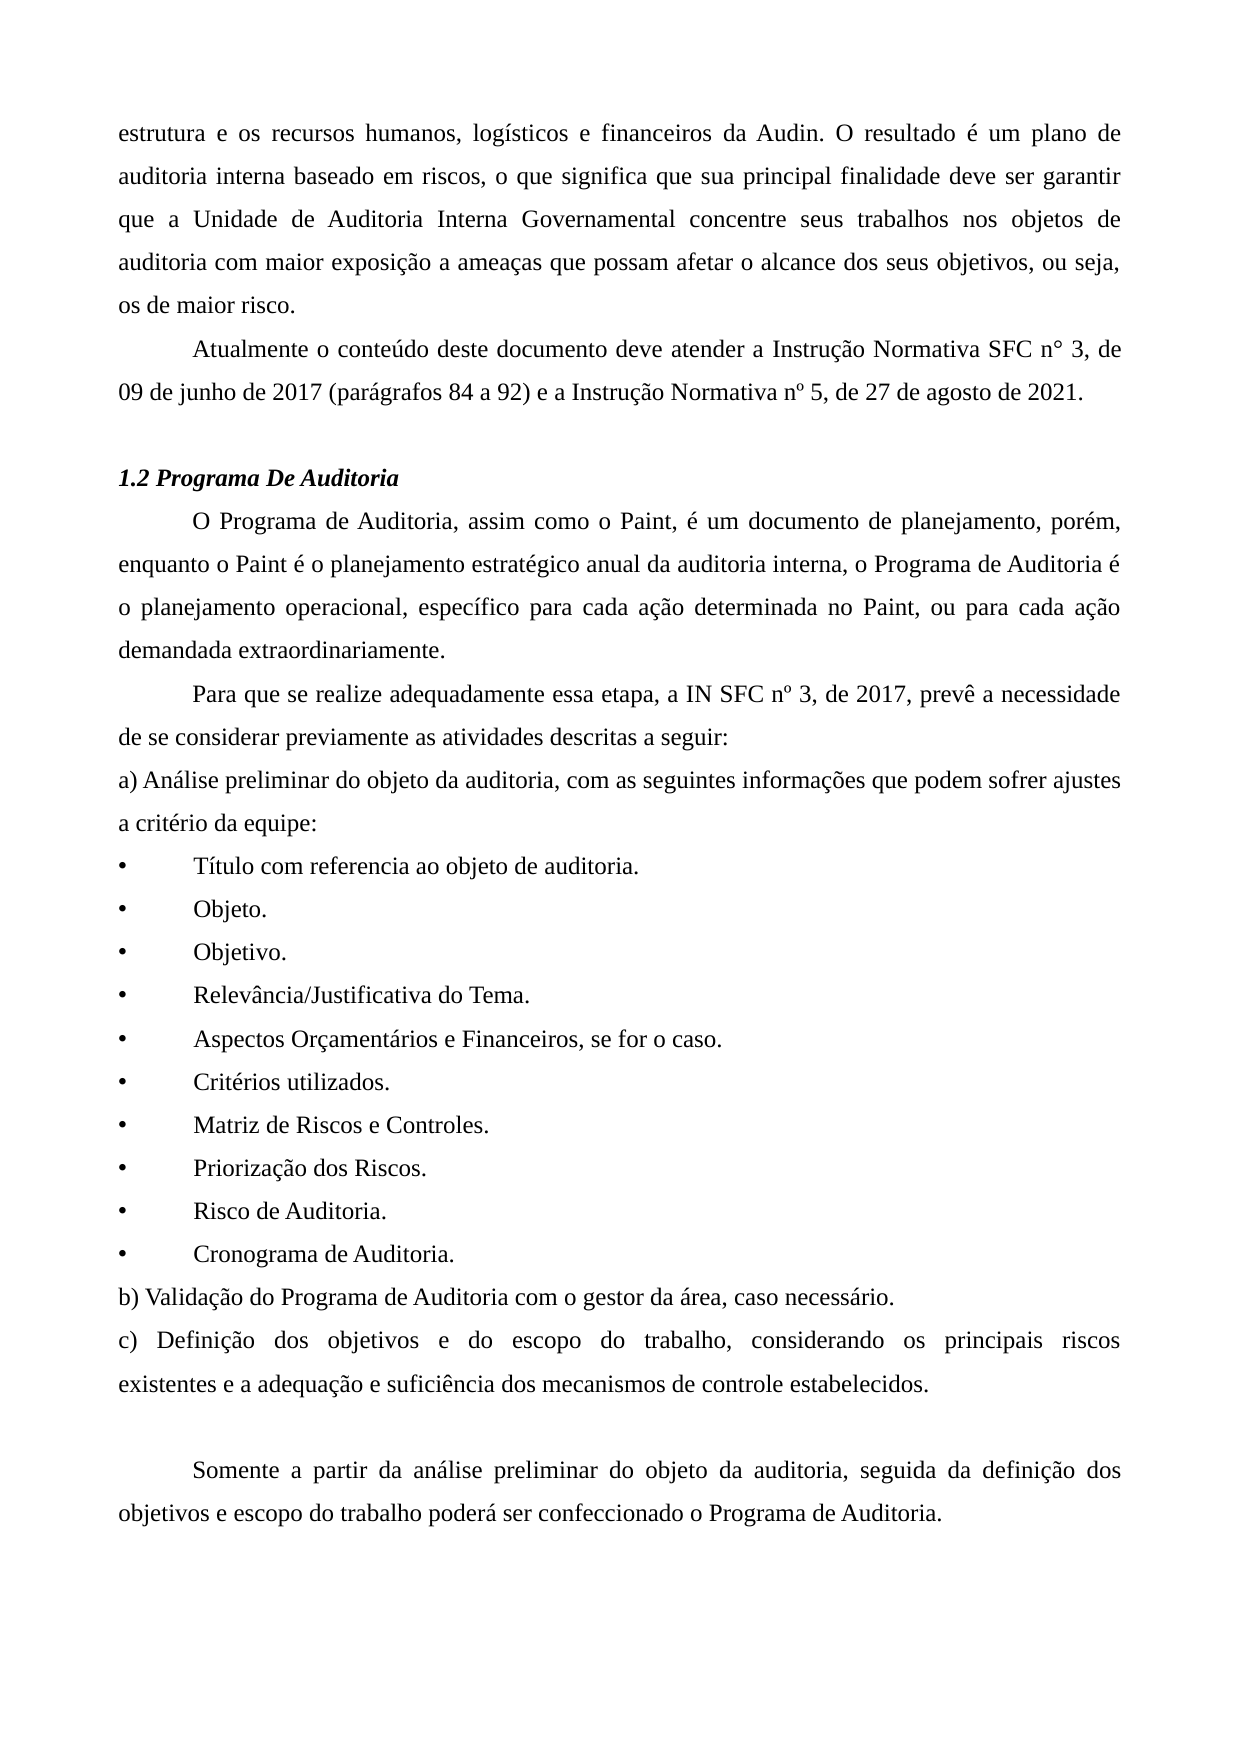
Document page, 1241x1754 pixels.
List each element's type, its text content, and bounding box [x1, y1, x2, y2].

subtitle 1.2 Programa De Auditoria [118, 463, 1122, 492]
list Critérios utilizados. [118, 1067, 1122, 1096]
list Cronograma de Auditoria. [118, 1239, 1122, 1268]
list Objeto. [118, 894, 1122, 923]
list Objetivo. [118, 937, 1122, 966]
list Matriz de Riscos e Controles. [118, 1110, 1122, 1139]
list Relevância/Justificativa do Tema. [118, 981, 1122, 1009]
text Somente a partir da análise preliminar do objeto da auditoria, seguida da definição dos objetivos e escopo do trabalho poderá ser confeccionado o Programa de Auditoria. [118, 1455, 1122, 1527]
list Título com referencia ao objeto de auditoria. [118, 851, 1122, 880]
text Para que se realize adequadamente essa etapa, a IN SFC nº 3, de 2017, prevê a necessidade de se considerar previamente as atividades descritas a seguir: [118, 679, 1122, 751]
text b) Validação do Programa de Auditoria com o gestor da área, caso necessário. [118, 1282, 1122, 1311]
text estrutura e os recursos humanos, logísticos e financeiros da Audin. O resultado é um plano de auditoria interna baseado em riscos, o que significa que sua principal finalidade deve ser garantir que a Unidade de Auditoria Interna Governamental concentre seus trabalhos nos objetos de auditoria com maior exposição a ameaças que possam afetar o alcance dos seus objetivos, ou seja, os de maior risco. [118, 118, 1122, 319]
text Atualmente o conteúdo deste documento deve atender a Instrução Normativa SFC n° 3, de 09 de junho de 2017 (parágrafos 84 a 92) e a Instrução Normativa nº 5, de 27 de agosto de 2021. [118, 334, 1122, 406]
text c) Definição dos objetivos e do escopo do trabalho, considerando os principais riscos existentes e a adequação e suficiência dos mecanismos de controle estabelecidos. [118, 1326, 1122, 1397]
text a) Análise preliminar do objeto da auditoria, com as seguintes informações que podem sofrer ajustes a critério da equipe: [118, 765, 1122, 837]
list Aspectos Orçamentários e Financeiros, se for o caso. [118, 1024, 1122, 1052]
text O Programa de Auditoria, assim como o Paint, é um documento de planejamento, porém, enquanto o Paint é o planejamento estratégico anual da auditoria interna, o Programa de Auditoria é o planejamento operacional, específico para cada ação determinada no Paint, ou para cada ação demandada extraordinariamente. [118, 506, 1122, 664]
list Risco de Auditoria. [118, 1196, 1122, 1225]
list Priorização dos Riscos. [118, 1153, 1122, 1182]
